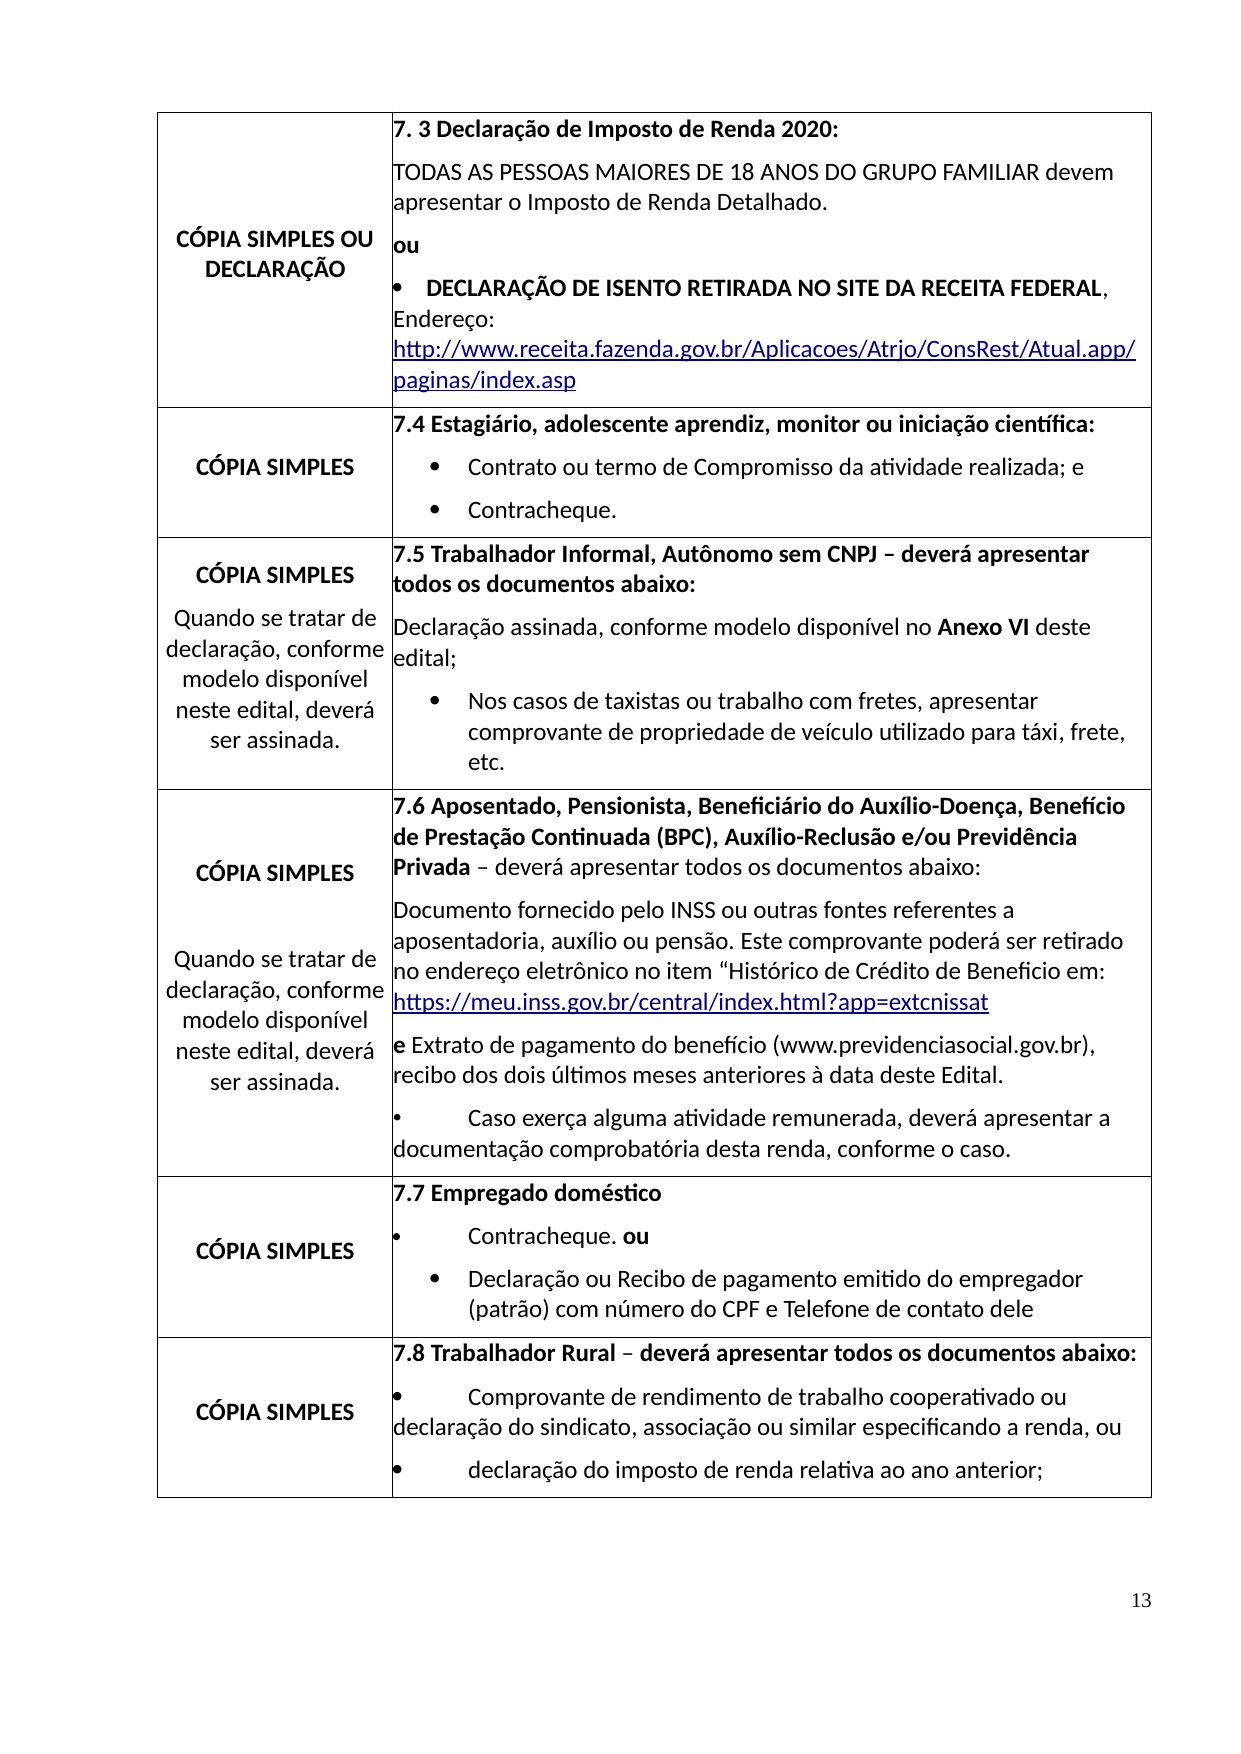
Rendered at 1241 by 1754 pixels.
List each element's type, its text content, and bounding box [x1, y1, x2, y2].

table_cell CÓPIA SIMPLES [158, 1338, 392, 1497]
table_cell 7. 3 Declaração de Imposto de Renda 2020: TODAS AS PESSOAS MAIORES DE 18 ANOS DO GRUPO FAMILIAR devem apresentar o Imposto de Renda Detalhado. ou DECLARAÇÃO DE ISENTO RETIRADA NO SITE DA RECEITA FEDERAL, Endereço: http://www.receita.fazenda.gov.br/Aplicacoes/Atrjo/ConsRest/Atual.app/paginas/index.asp [393, 113, 1151, 407]
table_cell 7.7 Empregado doméstico Contracheque. ou Declaração ou Recibo de pagamento emitido do empregador (patrão) com número do CPF e Telefone de contato dele [393, 1177, 1151, 1337]
table_cell CÓPIA SIMPLES OU DECLARAÇÃO [158, 113, 392, 407]
table_cell CÓPIA SIMPLES [158, 1177, 392, 1337]
table_cell 7.5 Trabalhador Informal, Autônomo sem CNPJ – deverá apresentar todos os documentos abaixo: Declaração assinada, conforme modelo disponível no Anexo VI deste edital; Nos casos de taxistas ou trabalho com fretes, apresentar comprovante de propriedade de veículo utilizado para táxi, frete, etc. [393, 538, 1151, 789]
table_cell CÓPIA SIMPLES Quando se tratar de declaração, conforme modelo disponível neste edital, deverá ser assinada. [158, 790, 392, 1176]
table_cell 7.4 Estagiário, adolescente aprendiz, monitor ou iniciação científica: Contrato ou termo de Compromisso da atividade realizada; e Contracheque. [393, 408, 1151, 537]
table_cell 7.6 Aposentado, Pensionista, Beneficiário do Auxílio-Doença, Benefício de Prestação Continuada (BPC), Auxílio-Reclusão e/ou Previdência Privada – deverá apresentar todos os documentos abaixo: Documento fornecido pelo INSS ou outras fontes referentes a aposentadoria, auxílio ou pensão. Este comprovante poderá ser retirado no endereço eletrônico no item “Histórico de Crédito de Beneficio em: https://meu.inss.gov.br/central/index.html?app=extcnissat e Extrato de pagamento do benefício (www.previdenciasocial.gov.br), recibo dos dois últimos meses anteriores à data deste Edital. Caso exerça alguma atividade remunerada, deverá apresentar a documentação comprobatória desta renda, conforme o caso. [393, 790, 1151, 1176]
table_cell 7.8 Trabalhador Rural – deverá apresentar todos os documentos abaixo: Comprovante de rendimento de trabalho cooperativado ou declaração do sindicato, associação ou similar especificando a renda, ou declaração do imposto de renda relativa ao ano anterior; [393, 1338, 1151, 1497]
table_cell CÓPIA SIMPLES [158, 408, 392, 537]
table_cell CÓPIA SIMPLES Quando se tratar de declaração, conforme modelo disponível neste edital, deverá ser assinada. [158, 538, 392, 789]
